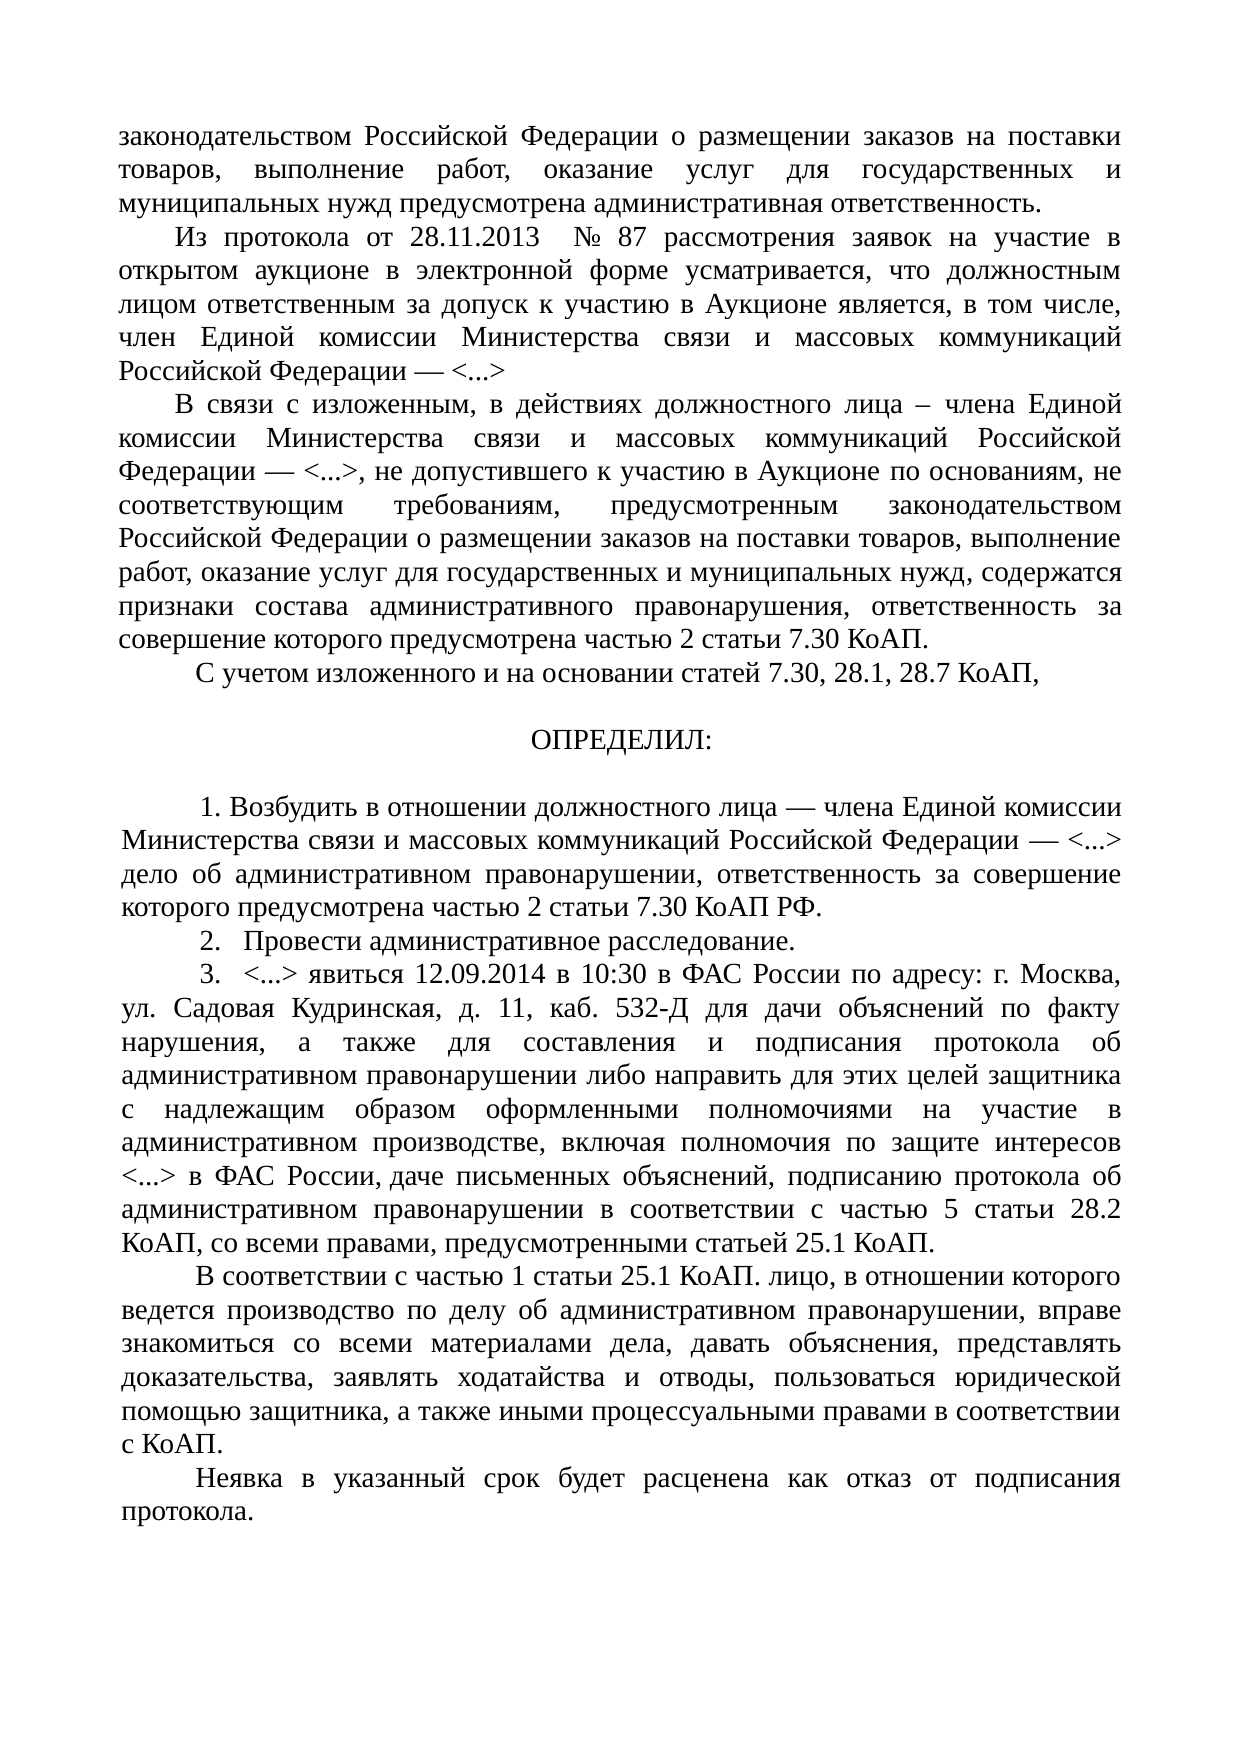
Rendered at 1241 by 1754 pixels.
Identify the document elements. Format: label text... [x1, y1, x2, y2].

text 3. <...> явиться 12.09.2014 в 10:30 в ФАС России по адресу: г. Москва, ул. Садовая Кудринская, д. 11, каб. 532-Д для дачи объяснений по факту нарушения, а также для составления и подписания протокола об административном правонарушении либо направить для этих целей защитника с надлежащим образом оформленными полномочиями на участие в административном производстве, включая полномочия по защите интересов <...> в ФАС России, даче письменных объяснений, подписанию протокола об административном правонарушении в соответствии с частью 5 статьи 28.2 КоАП, со всеми правами, предусмотренными статьей 25.1 КоАП. [121, 957, 1122, 1258]
text Неявка в указанный срок будет расценена как отказ от подписания протокола. [121, 1460, 1122, 1527]
text С учетом изложенного и на основании статей 7.30, 28.1, 28.7 КоАП, [121, 655, 1122, 688]
text В связи с изложенным, в действиях должностного лица – члена Единой комиссии Министерства связи и массовых коммуникаций Российской Федерации — <...>, не допустившего к участию в Аукционе по основаниям, не соответствующим требованиям, предусмотренным законодательством Российской Федерации о размещении заказов на поставки товаров, выполнение работ, оказание услуг для государственных и муниципальных нужд, содержатся признаки состава административного правонарушения, ответственность за совершение которого предусмотрена частью 2 статьи 7.30 КоАП. [118, 386, 1122, 655]
text законодательством Российской Федерации о размещении заказов на поставки товаров, выполнение работ, оказание услуг для государственных и муниципальных нужд предусмотрена административная ответственность. [118, 118, 1122, 219]
text Из протокола от 28.11.2013 № 87 рассмотрения заявок на участие в открытом аукционе в электронной форме усматривается, что должностным лицом ответственным за допуск к участию в Аукционе является, в том числе, член Единой комиссии Министерства связи и массовых коммуникаций Российской Федерации — <...> [118, 219, 1122, 386]
text 1. Возбудить в отношении должностного лица — члена Единой комиссии Министерства связи и массовых коммуникаций Российской Федерации — <...> дело об административном правонарушении, ответственность за совершение которого предусмотрена частью 2 статьи 7.30 КоАП РФ. [121, 789, 1122, 923]
text 2. Провести административное расследование. [121, 923, 1122, 957]
text ОПРЕДЕЛИЛ: [121, 722, 1122, 755]
text В соответствии с частью 1 статьи 25.1 КоАП. лицо, в отношении которого ведется производство по делу об административном правонарушении, вправе знакомиться со всеми материалами дела, давать объяснения, представлять доказательства, заявлять ходатайства и отводы, пользоваться юридической помощью защитника, а также иными процессуальными правами в соответствии с КоАП. [121, 1258, 1122, 1460]
